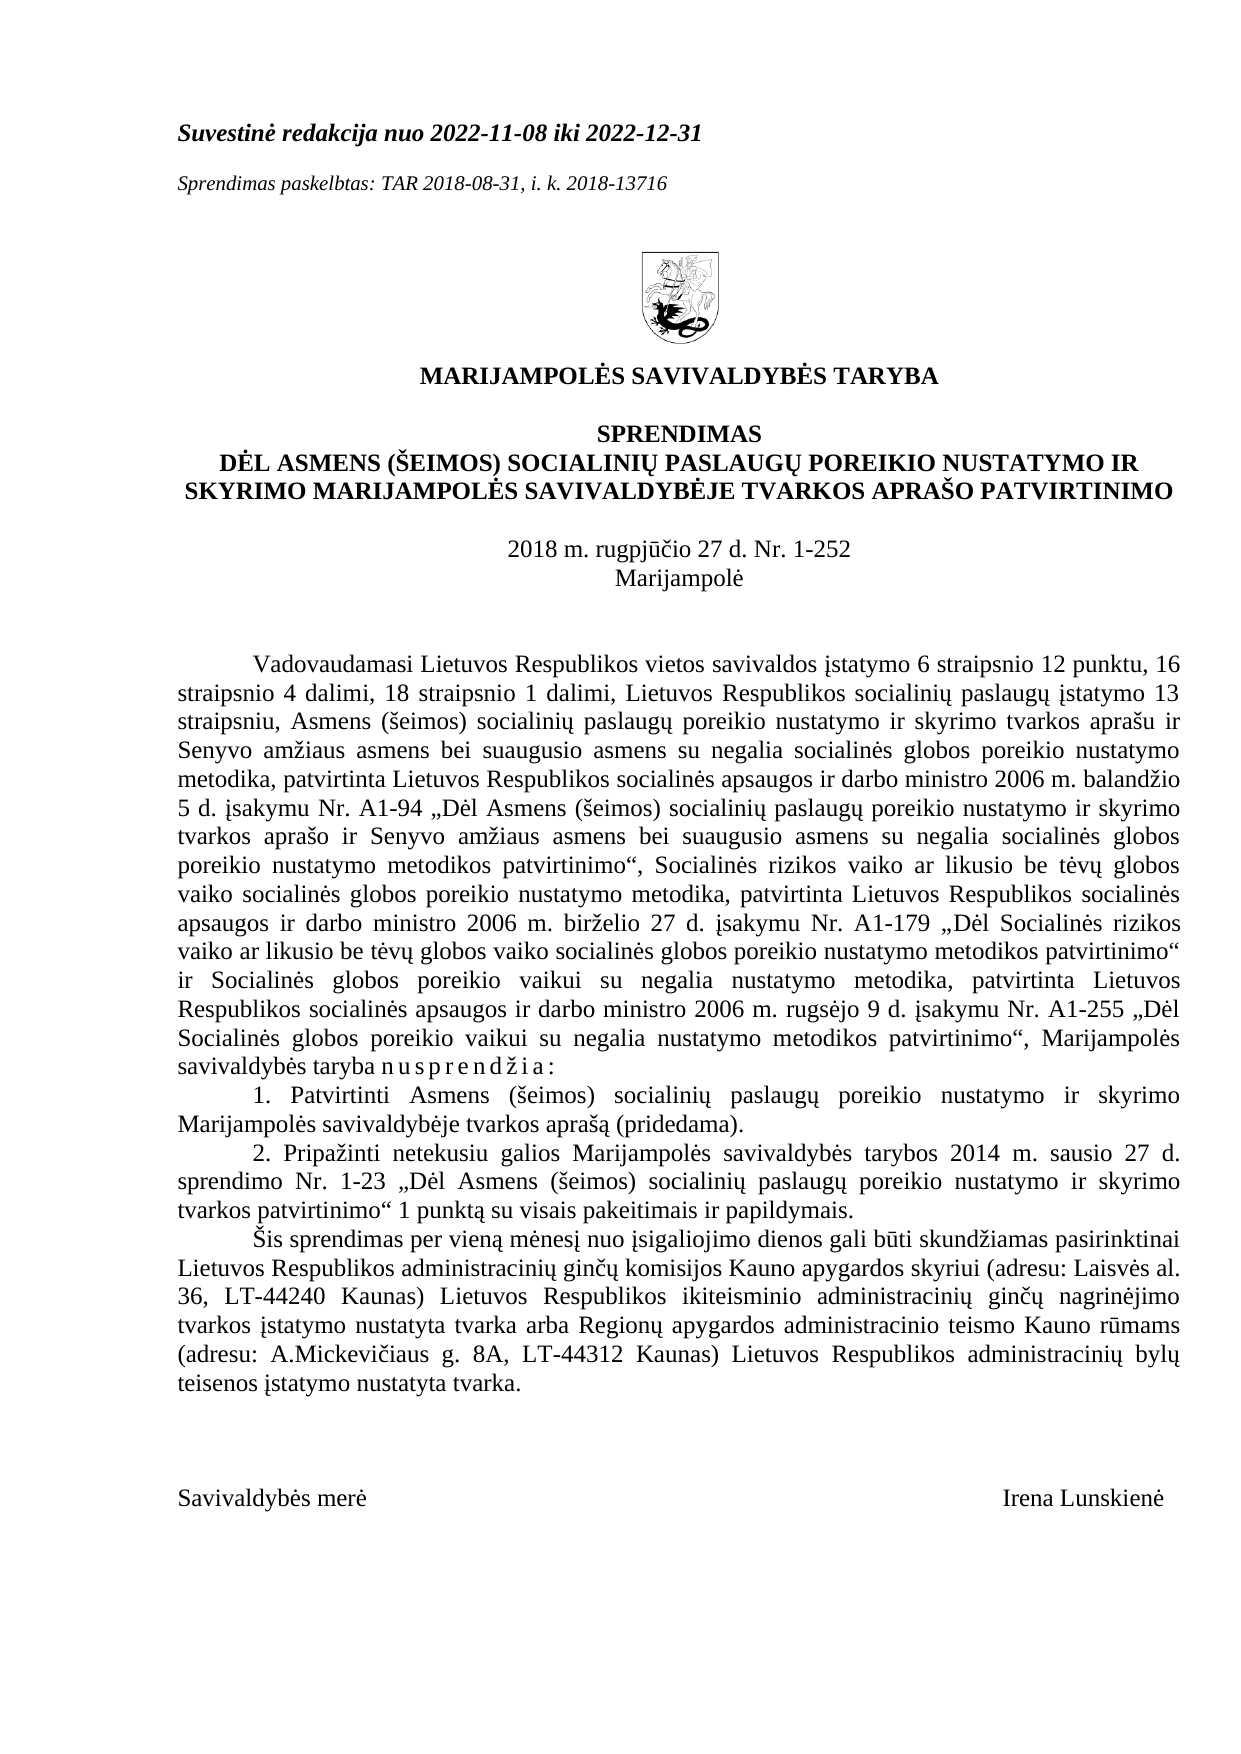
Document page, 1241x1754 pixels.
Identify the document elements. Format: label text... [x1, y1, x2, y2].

text Šis sprendimas per vieną mėnesį nuo įsigaliojimo dienos gali būti skundžiamas pasirinktinai Lietuvos Respublikos administracinių ginčų komisijos Kauno apygardos skyriui (adresu: Laisvės al. 36, LT-44240 Kaunas) Lietuvos Respublikos ikiteisminio administracinių ginčų nagrinėjimo tvarkos įstatymo nustatyta tvarka arba Regionų apygardos administracinio teismo Kauno rūmams (adresu: A.Mickevičiaus g. 8A, LT-44312 Kaunas) Lietuvos Respublikos administracinių bylų teisenos įstatymo nustatyta tvarka. [177, 1224, 1181, 1396]
text Vadovaudamasi Lietuvos Respublikos vietos savivaldos įstatymo 6 straipsnio 12 punktu, 16 straipsnio 4 dalimi, 18 straipsnio 1 dalimi, Lietuvos Respublikos socialinių paslaugų įstatymo 13 straipsniu, Asmens (šeimos) socialinių paslaugų poreikio nustatymo ir skyrimo tvarkos aprašu ir Senyvo amžiaus asmens bei suaugusio asmens su negalia socialinės globos poreikio nustatymo metodika, patvirtinta Lietuvos Respublikos socialinės apsaugos ir darbo ministro 2006 m. balandžio 5 d. įsakymu Nr. A1-94 „Dėl Asmens (šeimos) socialinių paslaugų poreikio nustatymo ir skyrimo tvarkos aprašo ir Senyvo amžiaus asmens bei suaugusio asmens su negalia socialinės globos poreikio nustatymo metodikos patvirtinimo“, Socialinės rizikos vaiko ar likusio be tėvų globos vaiko socialinės globos poreikio nustatymo metodika, patvirtinta Lietuvos Respublikos socialinės apsaugos ir darbo ministro 2006 m. birželio 27 d. įsakymu Nr. A1-179 „Dėl Socialinės rizikos vaiko ar likusio be tėvų globos vaiko socialinės globos poreikio nustatymo metodikos patvirtinimo“ ir Socialinės globos poreikio vaikui su negalia nustatymo metodika, patvirtinta Lietuvos Respublikos socialinės apsaugos ir darbo ministro 2006 m. rugsėjo 9 d. įsakymu Nr. A1-255 „Dėl Socialinės globos poreikio vaikui su negalia nustatymo metodikos patvirtinimo“, Marijampolės savivaldybės taryba nusprendžia: [177, 649, 1181, 1080]
text 1. Patvirtinti Asmens (šeimos) socialinių paslaugų poreikio nustatymo ir skyrimo Marijampolės savivaldybėje tvarkos aprašą (pridedama). [177, 1080, 1181, 1138]
text SPRENDIMAS [177, 419, 1181, 448]
text Marijampolė [177, 563, 1181, 591]
text Savivaldybės merė Irena Lunskienė [177, 1483, 1181, 1511]
text DĖL ASMENS (ŠEIMOS) SOCIALINIŲ PASLAUGŲ POREIKIO NUSTATYMO IR SKYRIMO MARIJAMPOLĖS SAVIVALDYBĖJE TVARKOS APRAŠO PATVIRTINIMO [177, 448, 1181, 505]
text MARIJAMPOLĖS SAVIVALDYBĖS TARYBA [177, 361, 1181, 390]
text 2018 m. rugpjūčio 27 d. Nr. 1-252 [177, 534, 1181, 563]
text 2. Pripažinti netekusiu galios Marijampolės savivaldybės tarybos 2014 m. sausio 27 d. sprendimo Nr. 1-23 „Dėl Asmens (šeimos) socialinių paslaugų poreikio nustatymo ir skyrimo tvarkos patvirtinimo“ 1 punktą su visais pakeitimais ir papildymais. [177, 1138, 1181, 1224]
text Suvestinė redakcija nuo 2022-11-08 iki 2022-12-31 [177, 118, 1181, 147]
text Sprendimas paskelbtas: TAR 2018-08-31, i. k. 2018-13716 [177, 171, 1181, 195]
